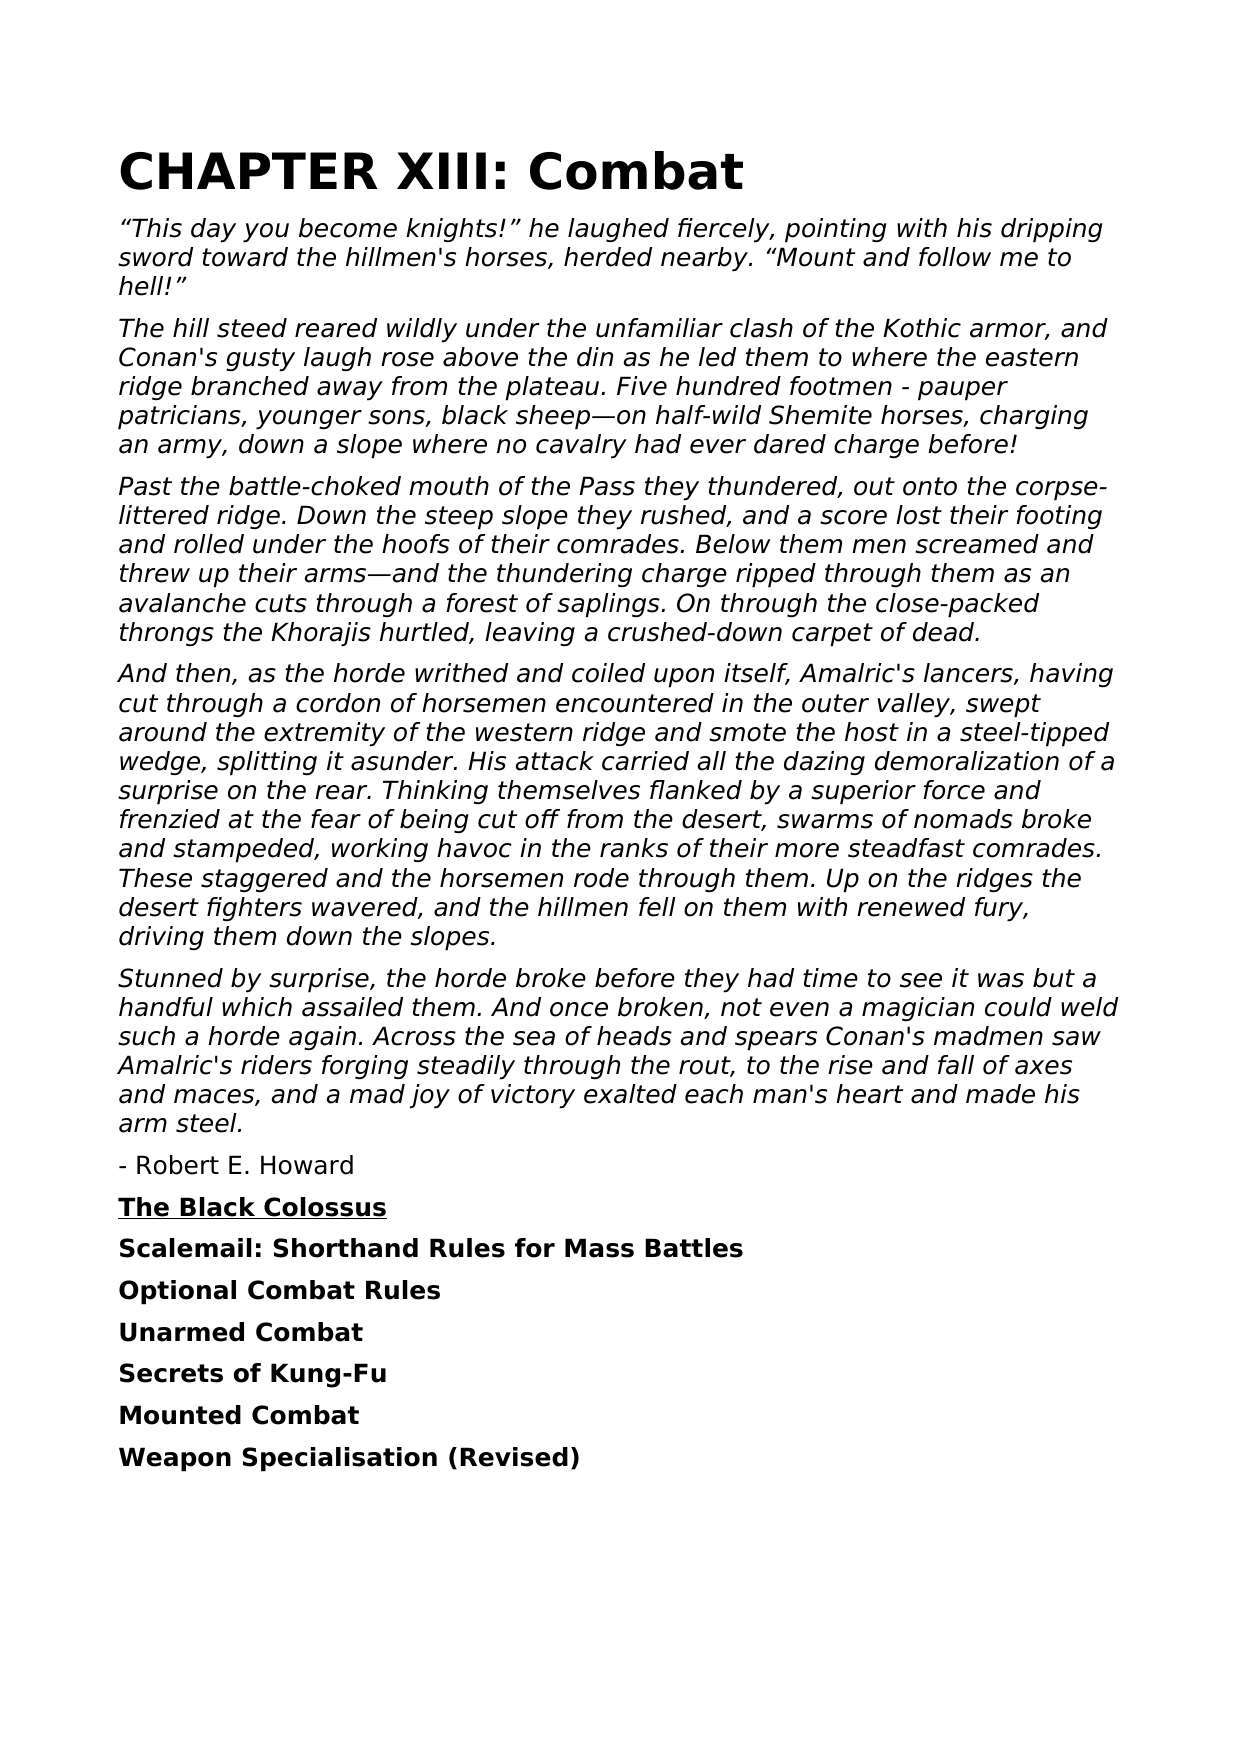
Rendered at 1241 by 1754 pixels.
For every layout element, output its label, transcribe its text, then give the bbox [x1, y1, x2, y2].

text Weapon Specialisation (Revised) [118, 1443, 1122, 1472]
text The Black Colossus [118, 1193, 1122, 1222]
text Mounted Combat [118, 1401, 1122, 1431]
subtitle CHAPTER XIII: Combat [118, 143, 1122, 201]
text “This day you become knights!” he laughed fiercely, pointing with his dripping sword toward the hillmen's horses, herded nearby. “Mount and follow me to hell!” [118, 214, 1122, 301]
text Past the battle-choked mouth of the Pass they thundered, out onto the corpse-littered ridge. Down the steep slope they rushed, and a score lost their footing and rolled under the hoofs of their comrades. Below them men screamed and threw up their arms—and the thundering charge ripped through them as an avalanche cuts through a forest of saplings. On through the close-packed throngs the Khorajis hurtled, leaving a crushed-down carpet of dead. [118, 472, 1122, 647]
text Secrets of Kung-Fu [118, 1360, 1122, 1389]
text And then, as the horde writhed and coiled upon itself, Amalric's lancers, having cut through a cordon of horsemen encountered in the outer valley, swept around the extremity of the western ridge and smote the host in a steel-tipped wedge, splitting it asunder. His attack carried all the dazing demoralization of a surprise on the rear. Thinking themselves flanked by a superior force and frenzied at the fear of being cut off from the desert, swarms of nomads broke and stampeded, working havoc in the ranks of their more steadfast comrades. These staggered and the horsemen rode through them. Up on the ridges the desert fighters wavered, and the hillmen fell on them with renewed fury, driving them down the slopes. [118, 660, 1122, 951]
text Scalemail: Shorthand Rules for Mass Battles [118, 1235, 1122, 1264]
text Unarmed Combat [118, 1318, 1122, 1347]
text Optional Combat Rules [118, 1276, 1122, 1306]
text The hill steed reared wildly under the unfamiliar clash of the Kothic armor, and Conan's gusty laugh rose above the din as he led them to where the eastern ridge branched away from the plateau. Five hundred footmen - pauper patricians, younger sons, black sheep—on half-wild Shemite horses, charging an army, down a slope where no cavalry had ever dared charge before! [118, 314, 1122, 460]
text Stunned by surprise, the horde broke before they had time to see it was but a handful which assailed them. And once broken, not even a magician could weld such a horde again. Across the sea of heads and spears Conan's madmen saw Amalric's riders forging steadily through the rout, to the rise and fall of axes and maces, and a mad joy of victory exalted each man's heart and made his arm steel. [118, 964, 1122, 1139]
text - Robert E. Howard [118, 1151, 1122, 1181]
